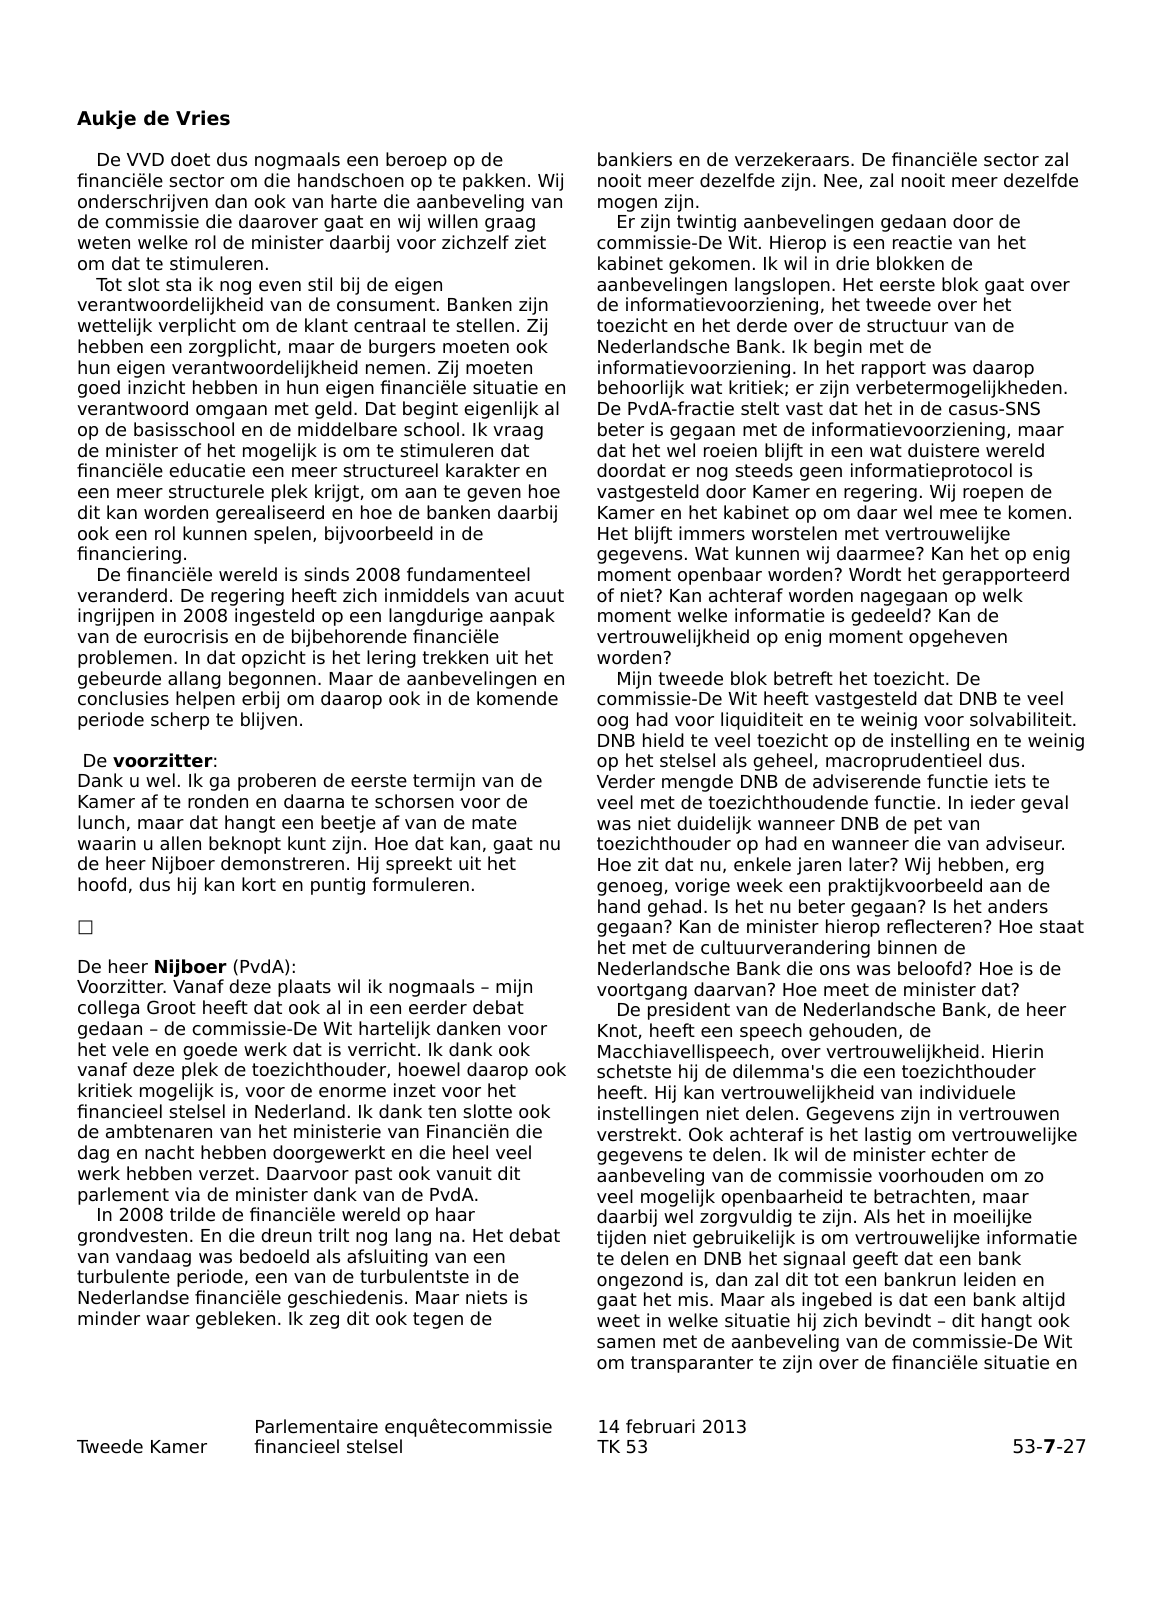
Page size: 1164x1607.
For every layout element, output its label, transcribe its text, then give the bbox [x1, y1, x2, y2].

text Voorzitter. Vanaf deze plaats wil ik nogmaals – mijn collega Groot heeft dat ook al in een eerder debat gedaan – de commissie-De Wit hartelijk danken voor het vele en goede werk dat is verricht. Ik dank ook vanaf deze plek de toezichthouder, hoewel daarop ook kritiek mogelijk is, voor de enorme inzet voor het financieel stelsel in Nederland. Ik dank ten slotte ook de ambtenaren van het ministerie van Financiën die dag en nacht hebben doorgewerkt en die heel veel werk hebben verzet. Daarvoor past ook vanuit dit parlement via de minister dank van de PvdA. [77, 977, 567, 1205]
text De heer Nijboer (PvdA): [77, 956, 567, 977]
text In 2008 trilde de financiële wereld op haar grondvesten. En die dreun trilt nog lang na. Het debat van vandaag was bedoeld als afsluiting van een turbulente periode, een van de turbulentste in de Nederlandse financiële geschiedenis. Maar niets is minder waar gebleken. Ik zeg dit ook tegen de [77, 1205, 567, 1329]
text Tot slot sta ik nog even stil bij de eigen verantwoordelijkheid van de consument. Banken zijn wettelijk verplicht om de klant centraal te stellen. Zij hebben een zorgplicht, maar de burgers moeten ook hun eigen verantwoordelijkheid nemen. Zij moeten goed inzicht hebben in hun eigen financiële situatie en verantwoord omgaan met geld. Dat begint eigenlijk al op de basisschool en de middelbare school. Ik vraag de minister of het mogelijk is om te stimuleren dat financiële educatie een meer structureel karakter en een meer structurele plek krijgt, om aan te geven hoe dit kan worden gerealiseerd en hoe de banken daarbij ook een rol kunnen spelen, bijvoorbeeld in de financiering. [77, 274, 567, 565]
text De VVD doet dus nogmaals een beroep op de financiële sector om die handschoen op te pakken. Wij onderschrijven dan ook van harte die aanbeveling van de commissie die daarover gaat en wij willen graag weten welke rol de minister daarbij voor zichzelf ziet om dat te stimuleren. [77, 150, 567, 274]
text bankiers en de verzekeraars. De financiële sector zal nooit meer dezelfde zijn. Nee, zal nooit meer dezelfde mogen zijn. [596, 150, 1087, 212]
text Dank u wel. Ik ga proberen de eerste termijn van de Kamer af te ronden en daarna te schorsen voor de lunch, maar dat hangt een beetje af van de mate waarin u allen beknopt kunt zijn. Hoe dat kan, gaat nu de heer Nijboer demonstreren. Hij spreekt uit het hoofd, dus hij kan kort en puntig formuleren. [77, 771, 567, 896]
text De financiële wereld is sinds 2008 fundamenteel veranderd. De regering heeft zich inmiddels van acuut ingrijpen in 2008 ingesteld op een langdurige aanpak van de eurocrisis en de bijbehorende financiële problemen. In dat opzicht is het lering trekken uit het gebeurde allang begonnen. Maar de aanbevelingen en conclusies helpen erbij om daarop ook in de komende periode scherp te blijven. [77, 565, 567, 731]
text Er zijn twintig aanbevelingen gedaan door de commissie-De Wit. Hierop is een reactie van het kabinet gekomen. Ik wil in drie blokken de aanbevelingen langslopen. Het eerste blok gaat over de informatievoorziening, het tweede over het toezicht en het derde over de structuur van de Nederlandsche Bank. Ik begin met de informatievoorziening. In het rapport was daarop behoorlijk wat kritiek; er zijn verbetermogelijkheden. De PvdA-fractie stelt vast dat het in de casus-SNS beter is gegaan met de informatievoorziening, maar dat het wel roeien blijft in een wat duistere wereld doordat er nog steeds geen informatieprotocol is vastgesteld door Kamer en regering. Wij roepen de Kamer en het kabinet op om daar wel mee te komen. Het blijft immers worstelen met vertrouwelijke gegevens. Wat kunnen wij daarmee? Kan het op enig moment openbaar worden? Wordt het gerapporteerd of niet? Kan achteraf worden nagegaan op welk moment welke informatie is gedeeld? Kan de vertrouwelijkheid op enig moment opgeheven worden? [596, 212, 1087, 668]
text De voorzitter: [77, 751, 567, 771]
text De president van de Nederlandsche Bank, de heer Knot, heeft een speech gehouden, de Macchiavellispeech, over vertrouwelijkheid. Hierin schetste hij de dilemma's die een toezichthouder heeft. Hij kan vertrouwelijkheid van individuele instellingen niet delen. Gegevens zijn in vertrouwen verstrekt. Ook achteraf is het lastig om vertrouwelijke gegevens te delen. Ik wil de minister echter de aanbeveling van de commissie voorhouden om zo veel mogelijk openbaarheid te betrachten, maar daarbij wel zorgvuldig te zijn. Als het in moeilijke tijden niet gebruikelijk is om vertrouwelijke informatie te delen en DNB het signaal geeft dat een bank ongezond is, dan zal dit tot een bankrun leiden en gaat het mis. Maar als ingebed is dat een bank altijd weet in welke situatie hij zich bevindt – dit hangt ook samen met de aanbeveling van de commissie-De Wit om transparanter te zijn over de financiële situatie en [596, 1000, 1087, 1373]
text □ [77, 916, 567, 936]
text Mijn tweede blok betreft het toezicht. De commissie-De Wit heeft vastgesteld dat DNB te veel oog had voor liquiditeit en te weinig voor solvabiliteit. DNB hield te veel toezicht op de instelling en te weinig op het stelsel als geheel, macroprudentieel dus. Verder mengde DNB de adviserende functie iets te veel met de toezichthoudende functie. In ieder geval was niet duidelijk wanneer DNB de pet van toezichthouder op had en wanneer die van adviseur. Hoe zit dat nu, enkele jaren later? Wij hebben, erg genoeg, vorige week een praktijkvoorbeeld aan de hand gehad. Is het nu beter gegaan? Is het anders gegaan? Kan de minister hierop reflecteren? Hoe staat het met de cultuurverandering binnen de Nederlandsche Bank die ons was beloofd? Hoe is de voortgang daarvan? Hoe meet de minister dat? [596, 668, 1087, 1000]
